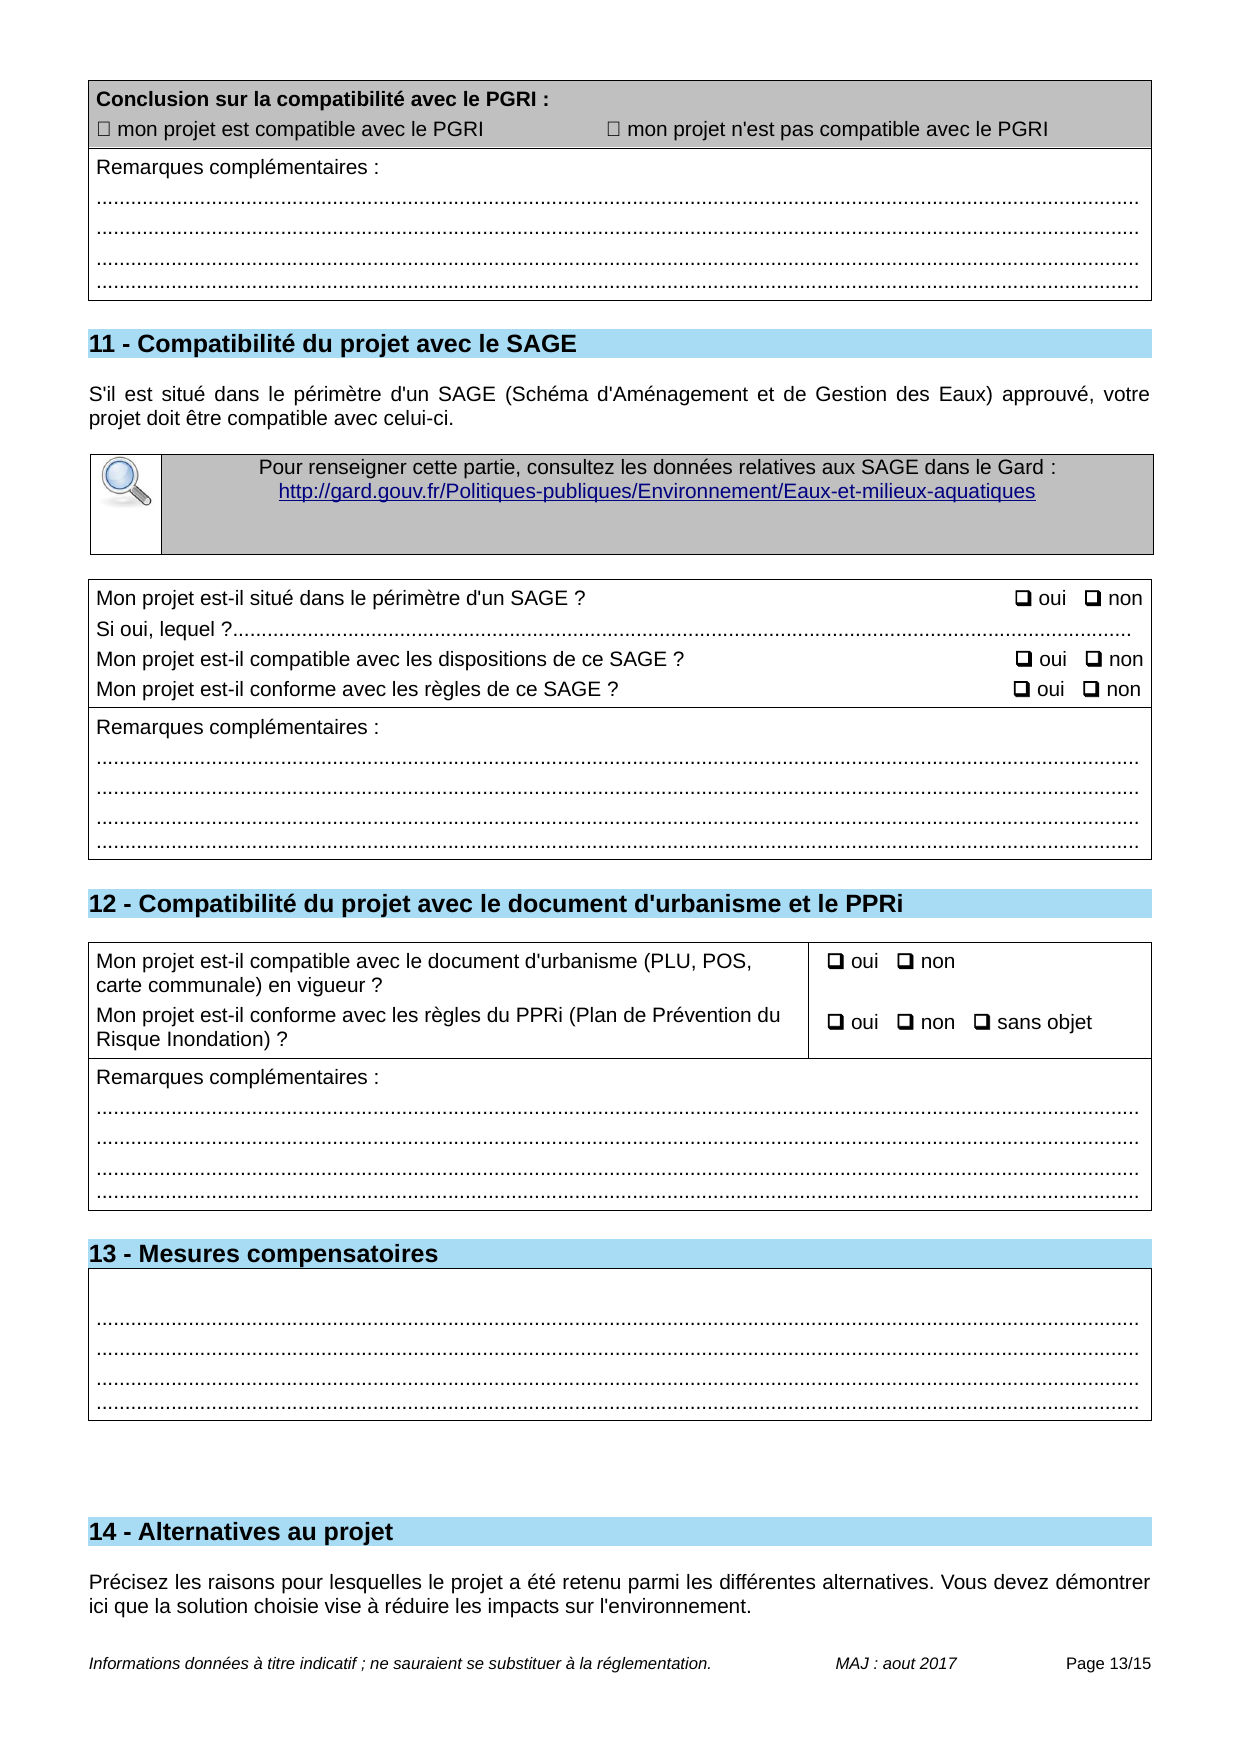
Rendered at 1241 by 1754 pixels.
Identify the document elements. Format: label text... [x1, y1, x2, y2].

table_header Mon projet est-il situé dans le périmètre d'un SAGE ?  oui  non Si oui, lequel ?............................................................................................................................................................ Mon projet est-il compatible avec les dispositions de ce SAGE ?  oui  non Mon projet est-il conforme avec les règles de ce SAGE ?  oui  non [89, 580, 1151, 707]
table_cell Remarques complémentaires : ..................................................................................................................................................................................... ..................................................................................................................................................................................... .......................................................................................................................................................................................................................................................................................................................................................................... [89, 708, 1151, 859]
table_cell Remarques complémentaires : ..................................................................................................................................................................................... ..................................................................................................................................................................................... .......................................................................................................................................................................................................................................................................................................................................................................... [89, 149, 1151, 299]
table_header  oui  non  oui  non  sans objet [809, 943, 1151, 1057]
text 13 - Mesures compensatoires [88, 1239, 1152, 1268]
table_cell Remarques complémentaires : ..................................................................................................................................................................................... ..................................................................................................................................................................................... .......................................................................................................................................................................................................................................................................................................................................................................... [89, 1059, 1151, 1209]
table_header Pour renseigner cette partie, consultez les données relatives aux SAGE dans le Gard : http://gard.gouv.fr/Politiques-publiques/Environnement/Eaux-et-milieux-aquatiques [162, 455, 1153, 554]
text 14 - Alternatives au projet [88, 1517, 1152, 1546]
table_cell Conclusion sur la compatibilité avec le PGRI :  mon projet est compatible avec le PGRI  mon projet n'est pas compatible avec le PGRI [89, 81, 1151, 147]
table_header ..................................................................................................................................................................................... ..................................................................................................................................................................................... .......................................................................................................................................................................................................................................................................................................................................................................... [89, 1269, 1151, 1420]
picture [98, 455, 154, 511]
text Précisez les raisons pour lesquelles le projet a été retenu parmi les différentes alternatives. Vous devez démontrer ici que la solution choisie vise à réduire les impacts sur l'environnement. [88, 1570, 1152, 1618]
text 12 - Compatibilité du projet avec le document d'urbanisme et le PPRi [88, 889, 1152, 918]
text S'il est situé dans le périmètre d'un SAGE (Schéma d'Aménagement et de Gestion des Eaux) approuvé, votre projet doit être compatible avec celui-ci. [88, 382, 1152, 430]
text 11 - Compatibilité du projet avec le SAGE [88, 329, 1152, 358]
table_header [91, 455, 161, 554]
table_header Mon projet est-il compatible avec le document d'urbanisme (PLU, POS, carte communale) en vigueur ? Mon projet est-il conforme avec les règles du PPRi (Plan de Prévention du Risque Inondation) ? [89, 943, 808, 1057]
